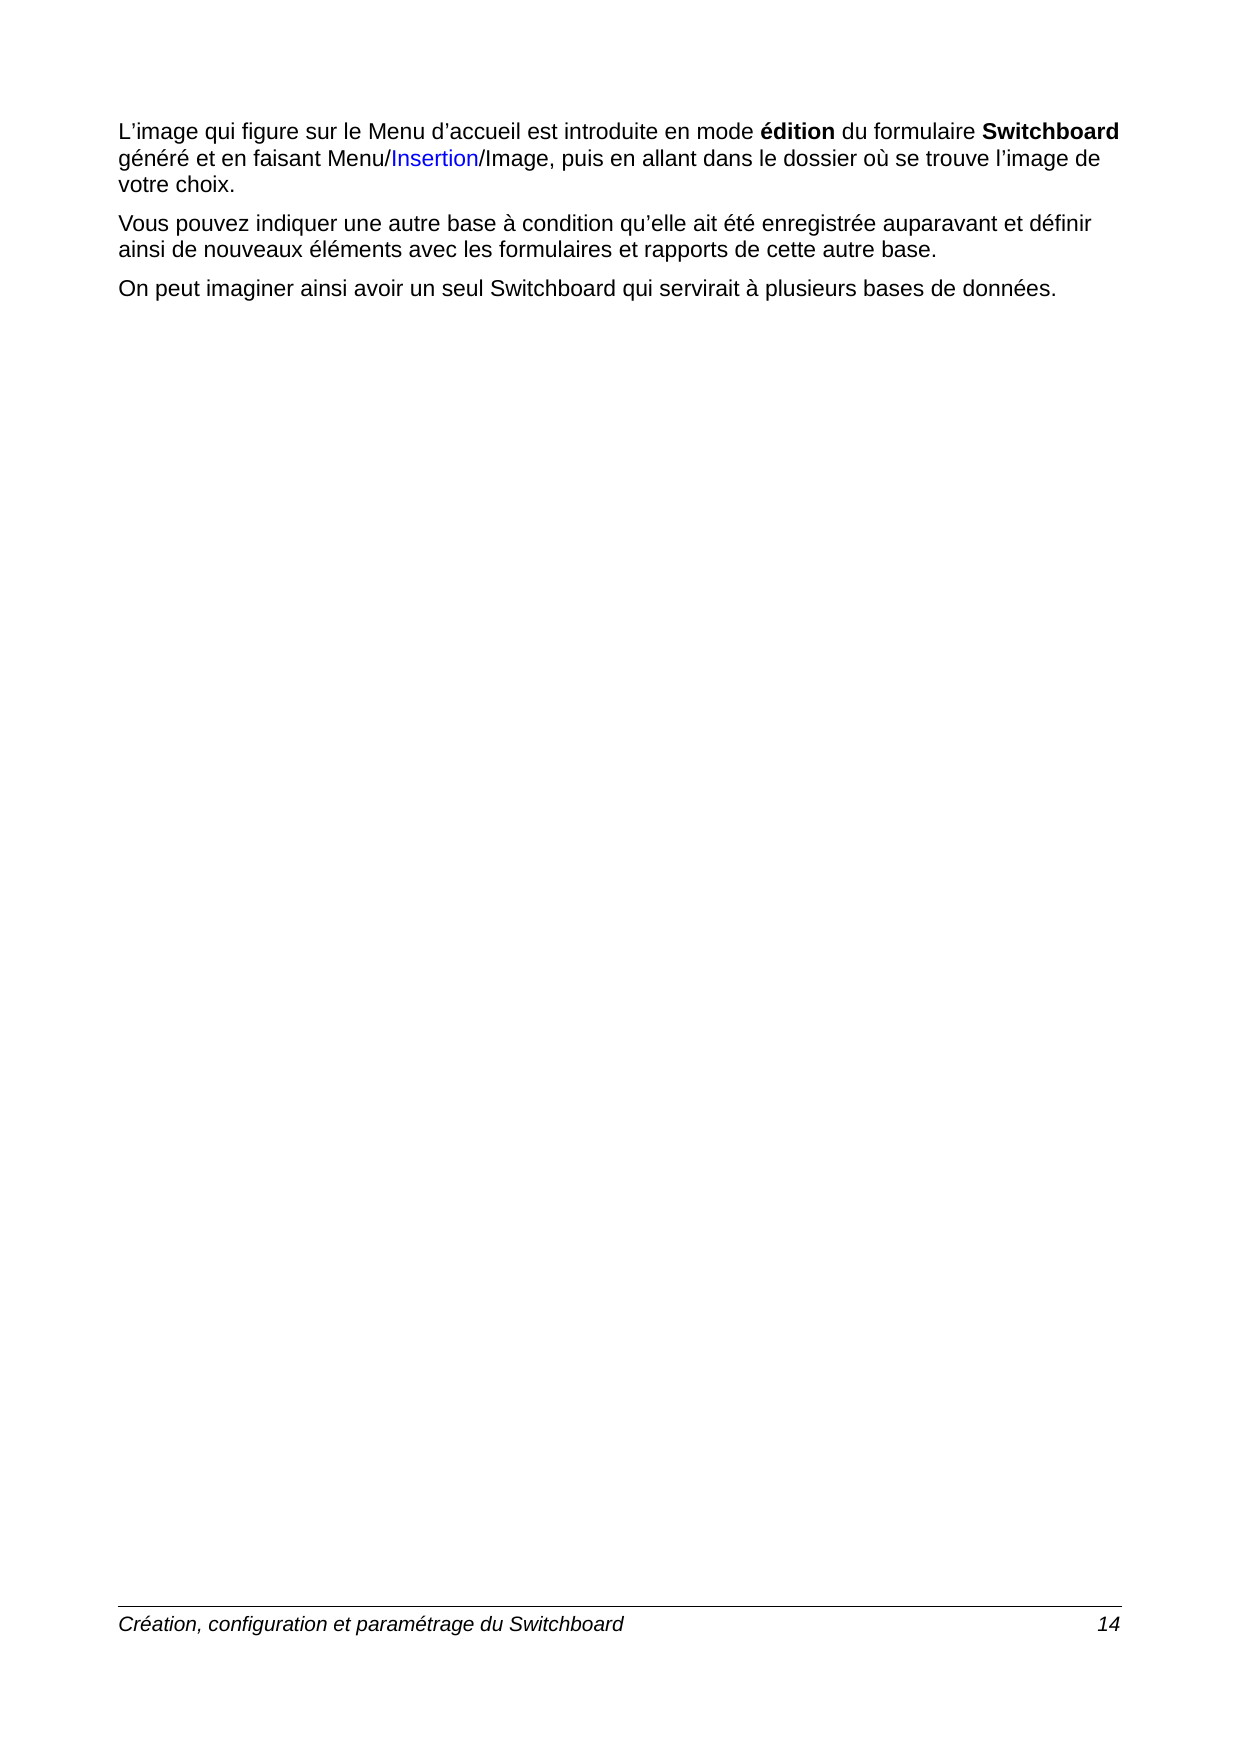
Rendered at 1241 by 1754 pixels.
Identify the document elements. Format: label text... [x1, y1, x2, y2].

text Vous pouvez indiquer une autre base à condition qu’elle ait été enregistrée auparavant et définir ainsi de nouveaux éléments avec les formulaires et rapports de cette autre base. [118, 210, 1122, 262]
text On peut imaginer ainsi avoir un seul Switchboard qui servirait à plusieurs bases de données. [118, 275, 1122, 301]
text L’image qui figure sur le Menu d’accueil est introduite en mode édition du formulaire Switchboard généré et en faisant Menu/Insertion/Image, puis en allant dans le dossier où se trouve l’image de votre choix. [118, 118, 1122, 197]
